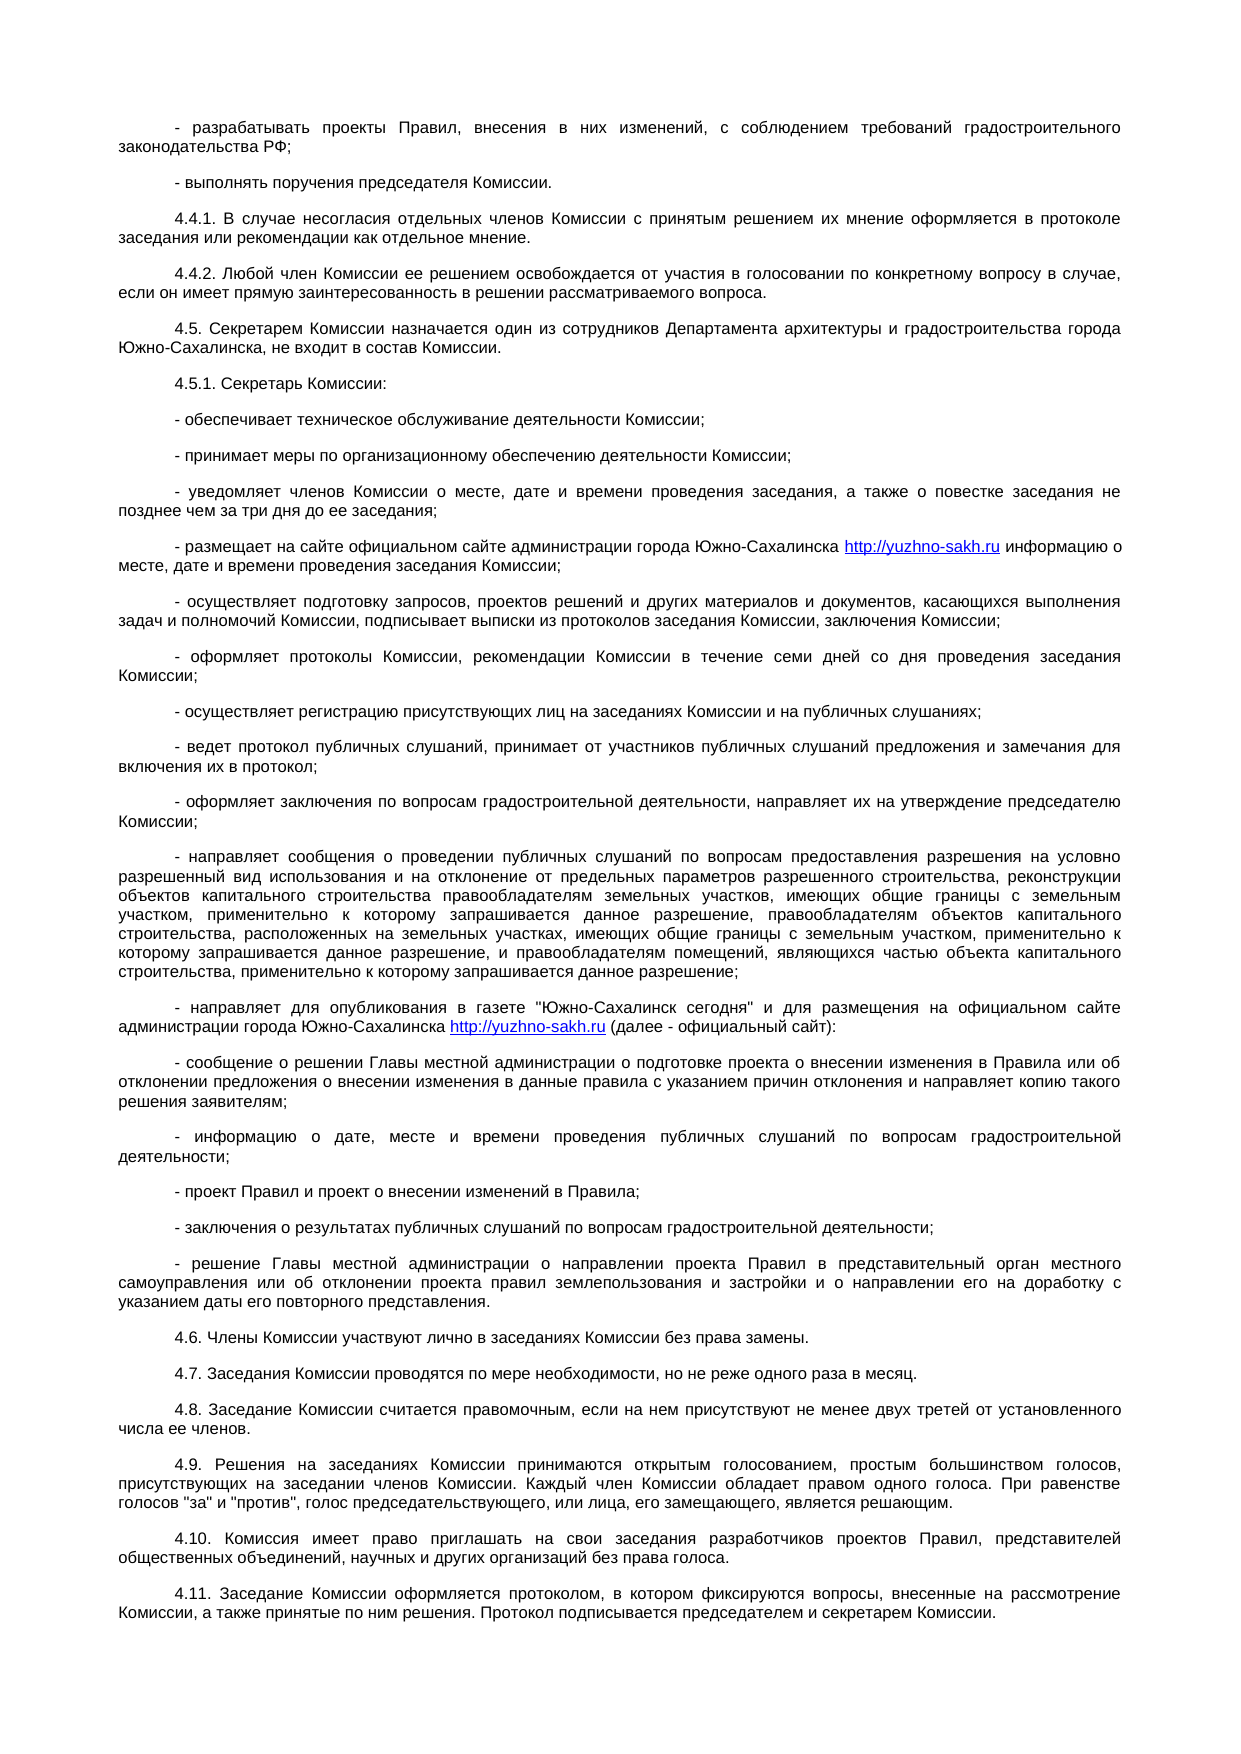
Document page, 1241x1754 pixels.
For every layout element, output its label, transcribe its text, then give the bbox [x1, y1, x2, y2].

text - сообщение о решении Главы местной администрации о подготовке проекта о внесении изменения в Правила или об отклонении предложения о внесении изменения в данные правила с указанием причин отклонения и направляет копию такого решения заявителям; [118, 1053, 1122, 1111]
text 4.4.1. В случае несогласия отдельных членов Комиссии с принятым решением их мнение оформляется в протоколе заседания или рекомендации как отдельное мнение. [118, 209, 1122, 247]
text 4.10. Комиссия имеет право приглашать на свои заседания разработчиков проектов Правил, представителей общественных объединений, научных и других организаций без права голоса. [118, 1529, 1122, 1567]
text - проект Правил и проект о внесении изменений в Правила; [118, 1182, 1122, 1201]
text - направляет сообщения о проведении публичных слушаний по вопросам предоставления разрешения на условно разрешенный вид использования и на отклонение от предельных параметров разрешенного строительства, реконструкции объектов капитального строительства правообладателям земельных участков, имеющих общие границы с земельным участком, применительно к которому запрашивается данное разрешение, правообладателям объектов капитального строительства, расположенных на земельных участках, имеющих общие границы с земельным участком, применительно к которому запрашивается данное разрешение, и правообладателям помещений, являющихся частью объекта капитального строительства, применительно к которому запрашивается данное разрешение; [118, 847, 1122, 981]
text - оформляет заключения по вопросам градостроительной деятельности, направляет их на утверждение председателю Комиссии; [118, 792, 1122, 831]
text - заключения о результатах публичных слушаний по вопросам градостроительной деятельности; [118, 1218, 1122, 1237]
text - уведомляет членов Комиссии о месте, дате и времени проведения заседания, а также о повестке заседания не позднее чем за три дня до ее заседания; [118, 481, 1122, 520]
text 4.9. Решения на заседаниях Комиссии принимаются открытым голосованием, простым большинством голосов, присутствующих на заседании членов Комиссии. Каждый член Комиссии обладает правом одного голоса. При равенстве голосов "за" и "против", голос председательствующего, или лица, его замещающего, является решающим. [118, 1455, 1122, 1512]
text - размещает на сайте официальном сайте администрации города Южно-Сахалинска http://yuzhno-sakh.ru информацию о месте, дате и времени проведения заседания Комиссии; [118, 536, 1122, 575]
text 4.11. Заседание Комиссии оформляется протоколом, в котором фиксируются вопросы, внесенные на рассмотрение Комиссии, а также принятые по ним решения. Протокол подписывается председателем и секретарем Комиссии. [118, 1584, 1122, 1622]
text 4.5. Секретарем Комиссии назначается один из сотрудников Департамента архитектуры и градостроительства города Южно-Сахалинска, не входит в состав Комиссии. [118, 319, 1122, 357]
text - оформляет протоколы Комиссии, рекомендации Комиссии в течение семи дней со дня проведения заседания Комиссии; [118, 646, 1122, 685]
text 4.8. Заседание Комиссии считается правомочным, если на нем присутствуют не менее двух третей от установленного числа ее членов. [118, 1400, 1122, 1438]
text - принимает меры по организационному обеспечению деятельности Комиссии; [118, 446, 1122, 465]
text - осуществляет подготовку запросов, проектов решений и других материалов и документов, касающихся выполнения задач и полномочий Комиссии, подписывает выписки из протоколов заседания Комиссии, заключения Комиссии; [118, 591, 1122, 630]
text 4.4.2. Любой член Комиссии ее решением освобождается от участия в голосовании по конкретному вопросу в случае, если он имеет прямую заинтересованность в решении рассматриваемого вопроса. [118, 264, 1122, 302]
text - направляет для опубликования в газете "Южно-Сахалинск сегодня" и для размещения на официальном сайте администрации города Южно-Сахалинска http://yuzhno-sakh.ru (далее - официальный сайт): [118, 998, 1122, 1036]
text - решение Главы местной администрации о направлении проекта Правил в представительный орган местного самоуправления или об отклонении проекта правил землепользования и застройки и о направлении его на доработку с указанием даты его повторного представления. [118, 1254, 1122, 1311]
text - обеспечивает техническое обслуживание деятельности Комиссии; [118, 410, 1122, 429]
text - информацию о дате, месте и времени проведения публичных слушаний по вопросам градостроительной деятельности; [118, 1127, 1122, 1166]
text - ведет протокол публичных слушаний, принимает от участников публичных слушаний предложения и замечания для включения их в протокол; [118, 737, 1122, 776]
text - разрабатывать проекты Правил, внесения в них изменений, с соблюдением требований градостроительного законодательства РФ; [118, 118, 1122, 156]
text 4.6. Члены Комиссии участвуют лично в заседаниях Комиссии без права замены. [118, 1328, 1122, 1347]
text - осуществляет регистрацию присутствующих лиц на заседаниях Комиссии и на публичных слушаниях; [118, 701, 1122, 721]
text 4.5.1. Секретарь Комиссии: [118, 374, 1122, 393]
text 4.7. Заседания Комиссии проводятся по мере необходимости, но не реже одного раза в месяц. [118, 1364, 1122, 1383]
text - выполнять поручения председателя Комиссии. [118, 173, 1122, 192]
